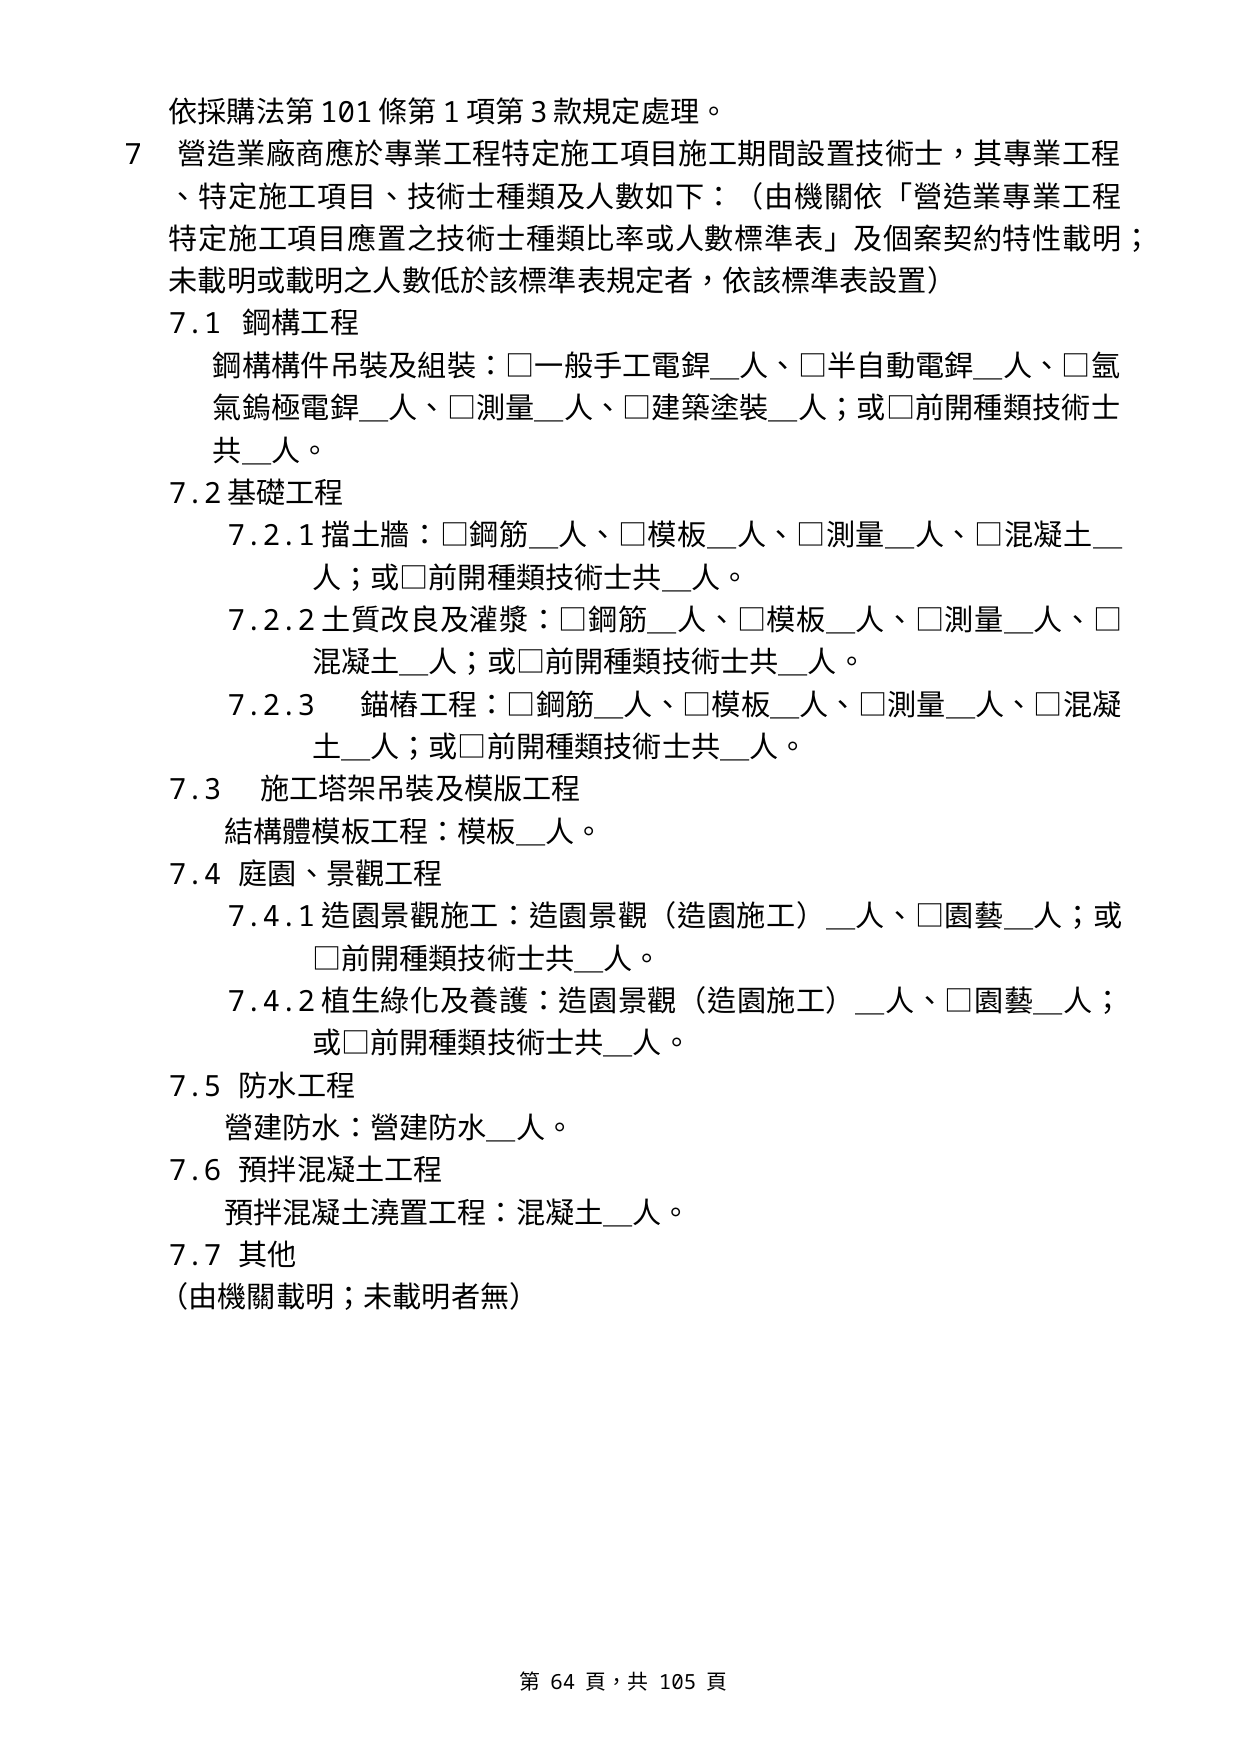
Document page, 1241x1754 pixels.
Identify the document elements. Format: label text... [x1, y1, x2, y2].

list 廠商及其砂石、餘土或泥漿、廢棄物、建材等分包廠商不得有使用非法車輛、違約棄置或超載行為。其有違反者，廠商應負違約責任；情節重大者，依採購法第101條第1項第3款規定處理。 [124, 88, 1122, 131]
text 7.5 防水工程 [124, 1062, 1122, 1105]
text 7.1 鋼構工程 [124, 300, 1122, 342]
text 7.4.2植生綠化及養護：造園景觀（造園施工）＿人、□園藝＿人；或□前開種類技術士共＿人。 [227, 978, 1122, 1062]
text 7.2.2土質改良及灌漿：□鋼筋＿人、□模板＿人、□測量＿人、□混凝土＿人；或□前開種類技術士共＿人。 [227, 596, 1122, 681]
text 7.4 庭園、景觀工程 [124, 851, 1122, 893]
text （由機關載明；未載明者無） [124, 1274, 1122, 1316]
text 鋼構構件吊裝及組裝：□一般手工電銲＿人、□半自動電銲＿人、□氬氣鎢極電銲＿人、□測量＿人、□建築塗裝＿人；或□前開種類技術士共＿人。 [213, 342, 1122, 469]
text 7.3 施工塔架吊裝及模版工程 [124, 766, 1122, 808]
text 7.2.3 錨樁工程：□鋼筋＿人、□模板＿人、□測量＿人、□混凝土＿人；或□前開種類技術士共＿人。 [227, 681, 1122, 766]
text 7.2基礎工程 [124, 469, 1122, 512]
text 7.7 其他 [124, 1232, 1122, 1274]
text 營建防水：營建防水＿人。 [224, 1105, 1122, 1147]
text 7.2.1擋土牆：□鋼筋＿人、□模板＿人、□測量＿人、□混凝土＿人；或□前開種類技術士共＿人。 [227, 512, 1122, 596]
text 7.4.1造園景觀施工：造園景觀（造園施工）＿人、□園藝＿人；或□前開種類技術士共＿人。 [227, 893, 1122, 978]
text 7 營造業廠商應於專業工程特定施工項目施工期間設置技術士，其專業工程 、特定施工項目、技術士種類及人數如下：（由機關依「營造業專業工程特定施工項目應置之技術士種類比率或人數標準表」及個案契約特性載明；未載明或載明之人數低於該標準表規定者，依該標準表設置） [124, 131, 1122, 300]
text 預拌混凝土澆置工程：混凝土＿人。 [224, 1189, 1122, 1232]
text 7.6 預拌混凝土工程 [124, 1147, 1122, 1189]
text 結構體模板工程：模板＿人。 [224, 808, 1122, 851]
